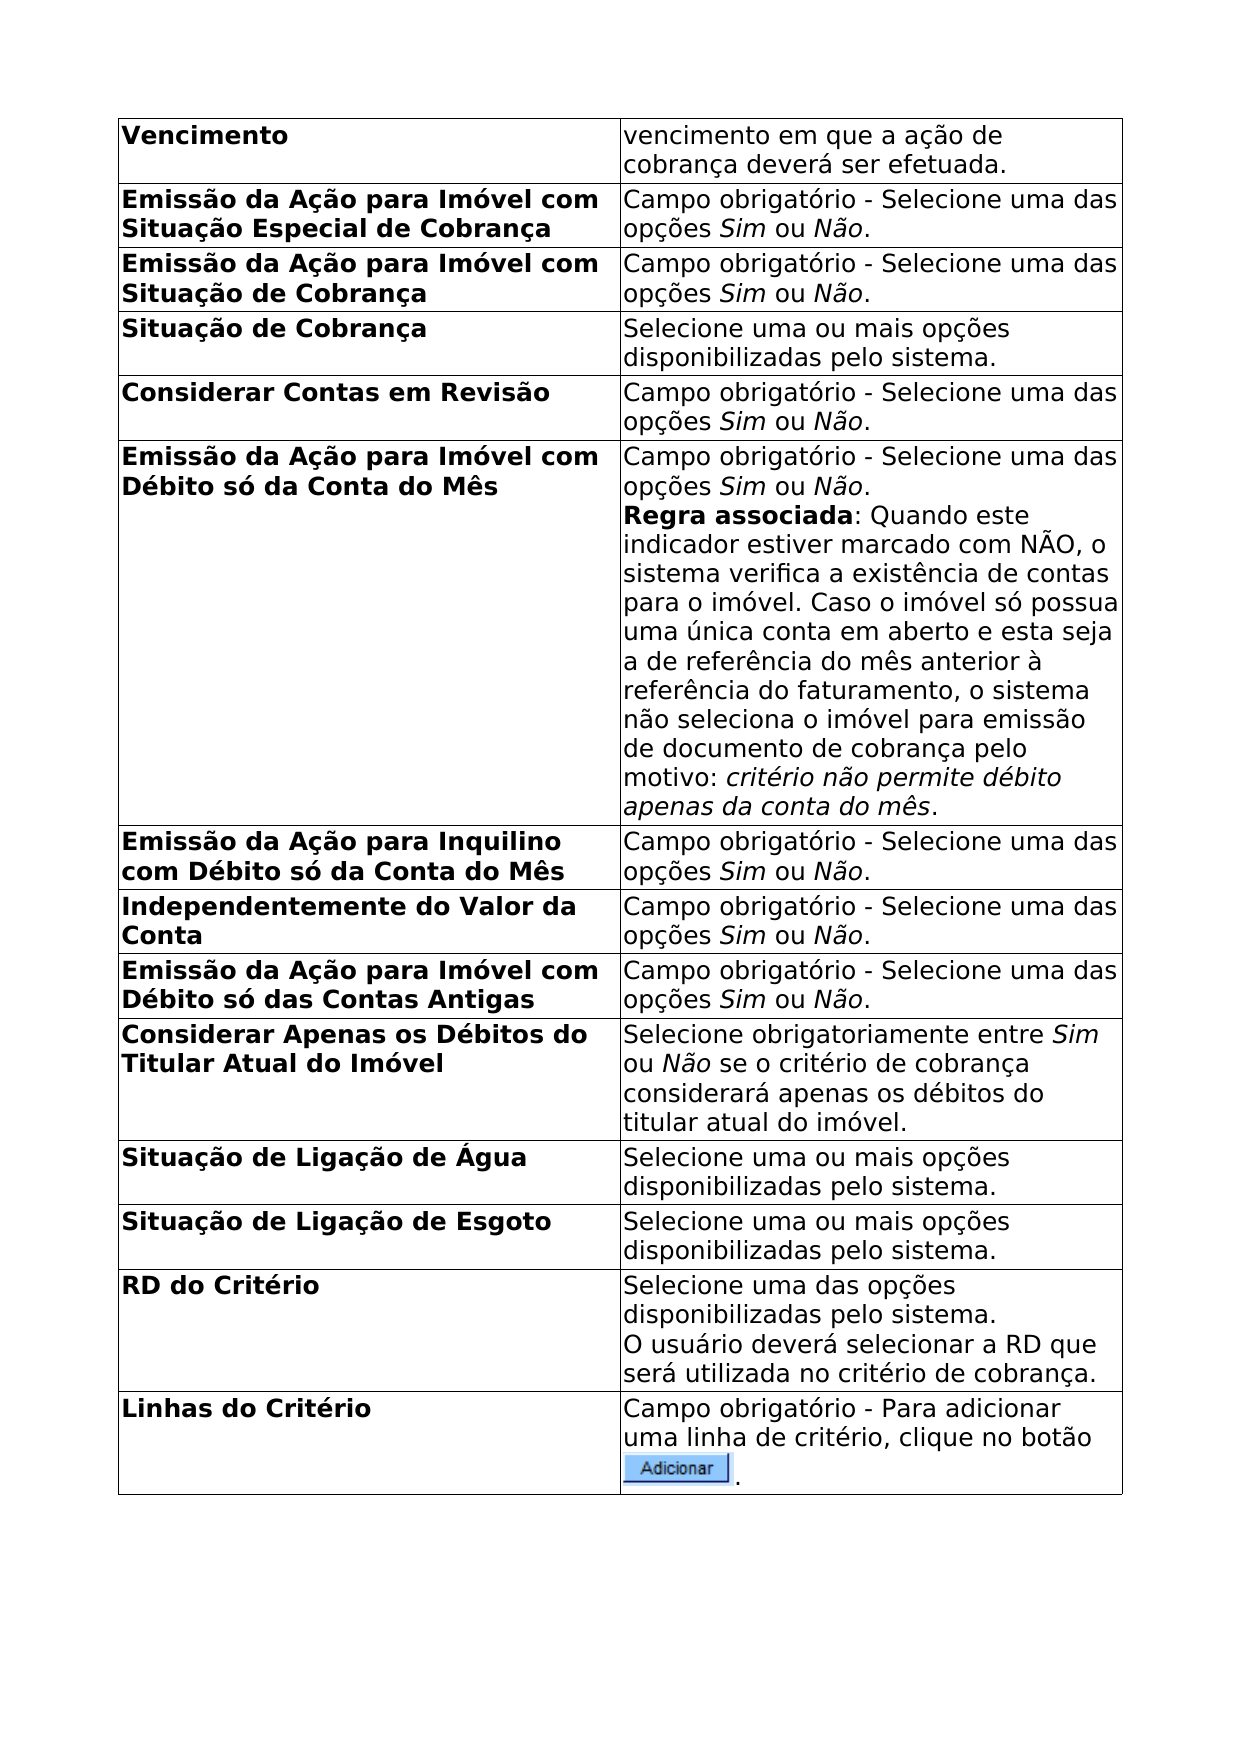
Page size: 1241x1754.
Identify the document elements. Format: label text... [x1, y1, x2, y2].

table_cell Campo obrigatório - Para adicionar uma linha de critério, clique no botão . [621, 1392, 1122, 1494]
table_cell Emissão da Ação para Imóvel com Débito só das Contas Antigas [119, 954, 620, 1017]
table_cell RD do Critério [119, 1270, 620, 1391]
table_cell Emissão da Ação para Imóvel com Situação de Cobrança [119, 248, 620, 311]
table_cell Selecione uma ou mais opções disponibilizadas pelo sistema. [621, 1205, 1122, 1268]
table_cell Considerar Apenas os Débitos do Titular Atual do Imóvel [119, 1019, 620, 1140]
table_cell Campo obrigatório - Selecione uma das opções Sim ou Não. [621, 826, 1122, 889]
table_cell Campo obrigatório - Selecione uma das opções Sim ou Não. [621, 184, 1122, 247]
table_cell Situação de Cobrança [119, 312, 620, 375]
table_cell Campo obrigatório - Selecione uma das opções Sim ou Não. [621, 248, 1122, 311]
table_cell Considerar Contas em Revisão [119, 376, 620, 439]
table_cell Emissão da Ação para Imóvel com Situação Especial de Cobrança [119, 184, 620, 247]
table_cell vencimento em que a ação de cobrança deverá ser efetuada. [621, 119, 1122, 182]
table_cell Linhas do Critério [119, 1392, 620, 1494]
table_cell Campo obrigatório - Selecione uma das opções Sim ou Não. [621, 376, 1122, 439]
table_cell Campo obrigatório - Selecione uma das opções Sim ou Não. [621, 954, 1122, 1017]
table_cell Situação de Ligação de Esgoto [119, 1205, 620, 1268]
table_cell Selecione uma das opções disponibilizadas pelo sistema. O usuário deverá selecionar a RD que será utilizada no critério de cobrança. [621, 1270, 1122, 1391]
picture [622, 1452, 734, 1486]
table_cell Emissão da Ação para Inquilino com Débito só da Conta do Mês [119, 826, 620, 889]
table_cell Selecione uma ou mais opções disponibilizadas pelo sistema. [621, 312, 1122, 375]
table_cell Emissão da Ação para Imóvel com Débito só da Conta do Mês [119, 441, 620, 824]
table_cell Independentemente do Valor da Conta [119, 890, 620, 953]
table_cell Selecione obrigatoriamente entre Sim ou Não se o critério de cobrança considerará apenas os débitos do titular atual do imóvel. [621, 1019, 1122, 1140]
table_cell Campo obrigatório - Selecione uma das opções Sim ou Não. Regra associada: Quando este indicador estiver marcado com NÃO, o sistema verifica a existência de contas para o imóvel. Caso o imóvel só possua uma única conta em aberto e esta seja a de referência do mês anterior à referência do faturamento, o sistema não seleciona o imóvel para emissão de documento de cobrança pelo motivo: critério não permite débito apenas da conta do mês. [621, 441, 1122, 824]
table_cell Selecione uma ou mais opções disponibilizadas pelo sistema. [621, 1141, 1122, 1204]
table_cell Campo obrigatório - Selecione uma das opções Sim ou Não. [621, 890, 1122, 953]
table_cell Vencimento [119, 119, 620, 182]
table_cell Situação de Ligação de Água [119, 1141, 620, 1204]
